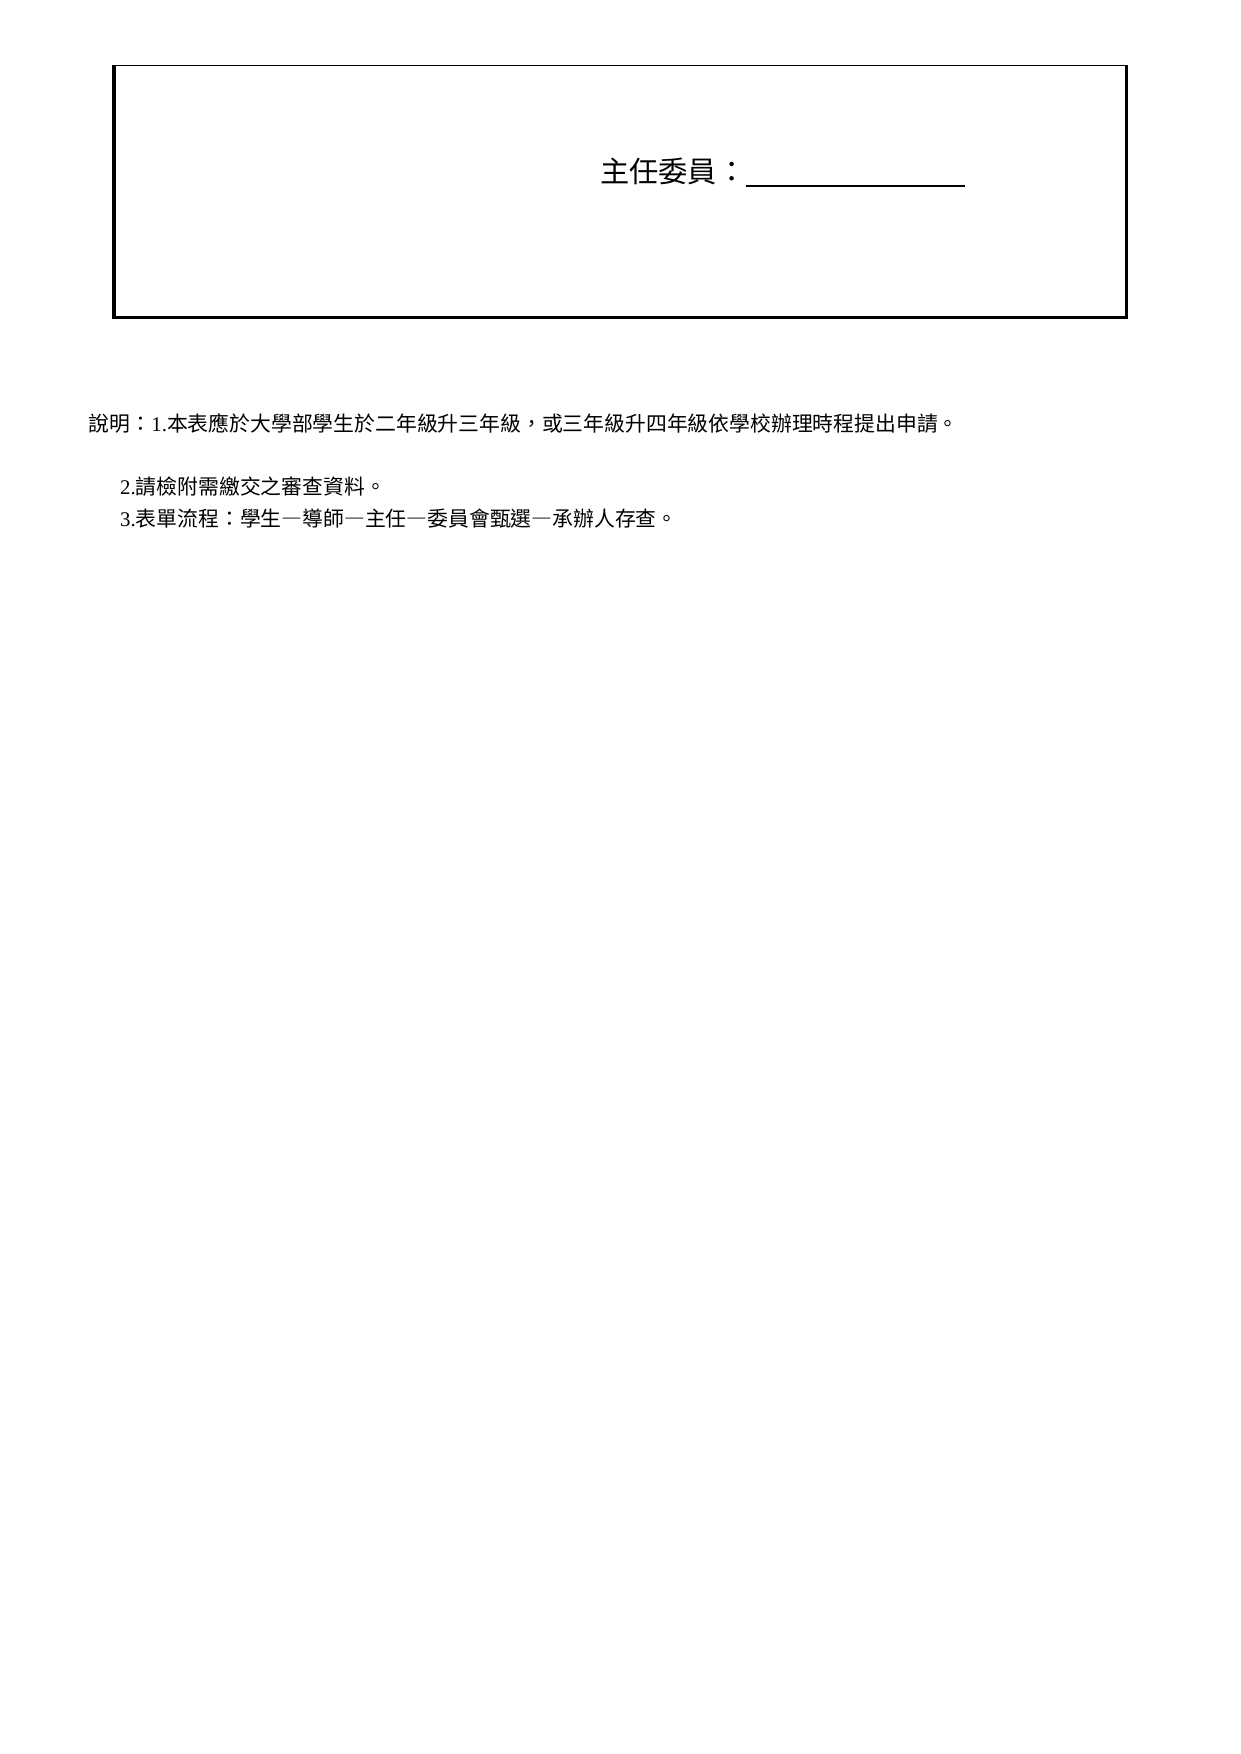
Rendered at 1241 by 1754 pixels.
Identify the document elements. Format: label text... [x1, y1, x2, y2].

text 3.表單流程：學生—導師—主任—委員會甄選—承辦人存查。 [89, 506, 1171, 531]
text 2.請檢附需繳交之審查資料。 [89, 444, 1152, 506]
text 說明：1.本表應於大學部學生於二年級升三年級，或三年級升四年級依學校辦理時程提出申請。 [89, 381, 1152, 444]
table_cell 主任委員： [116, 66, 1125, 316]
